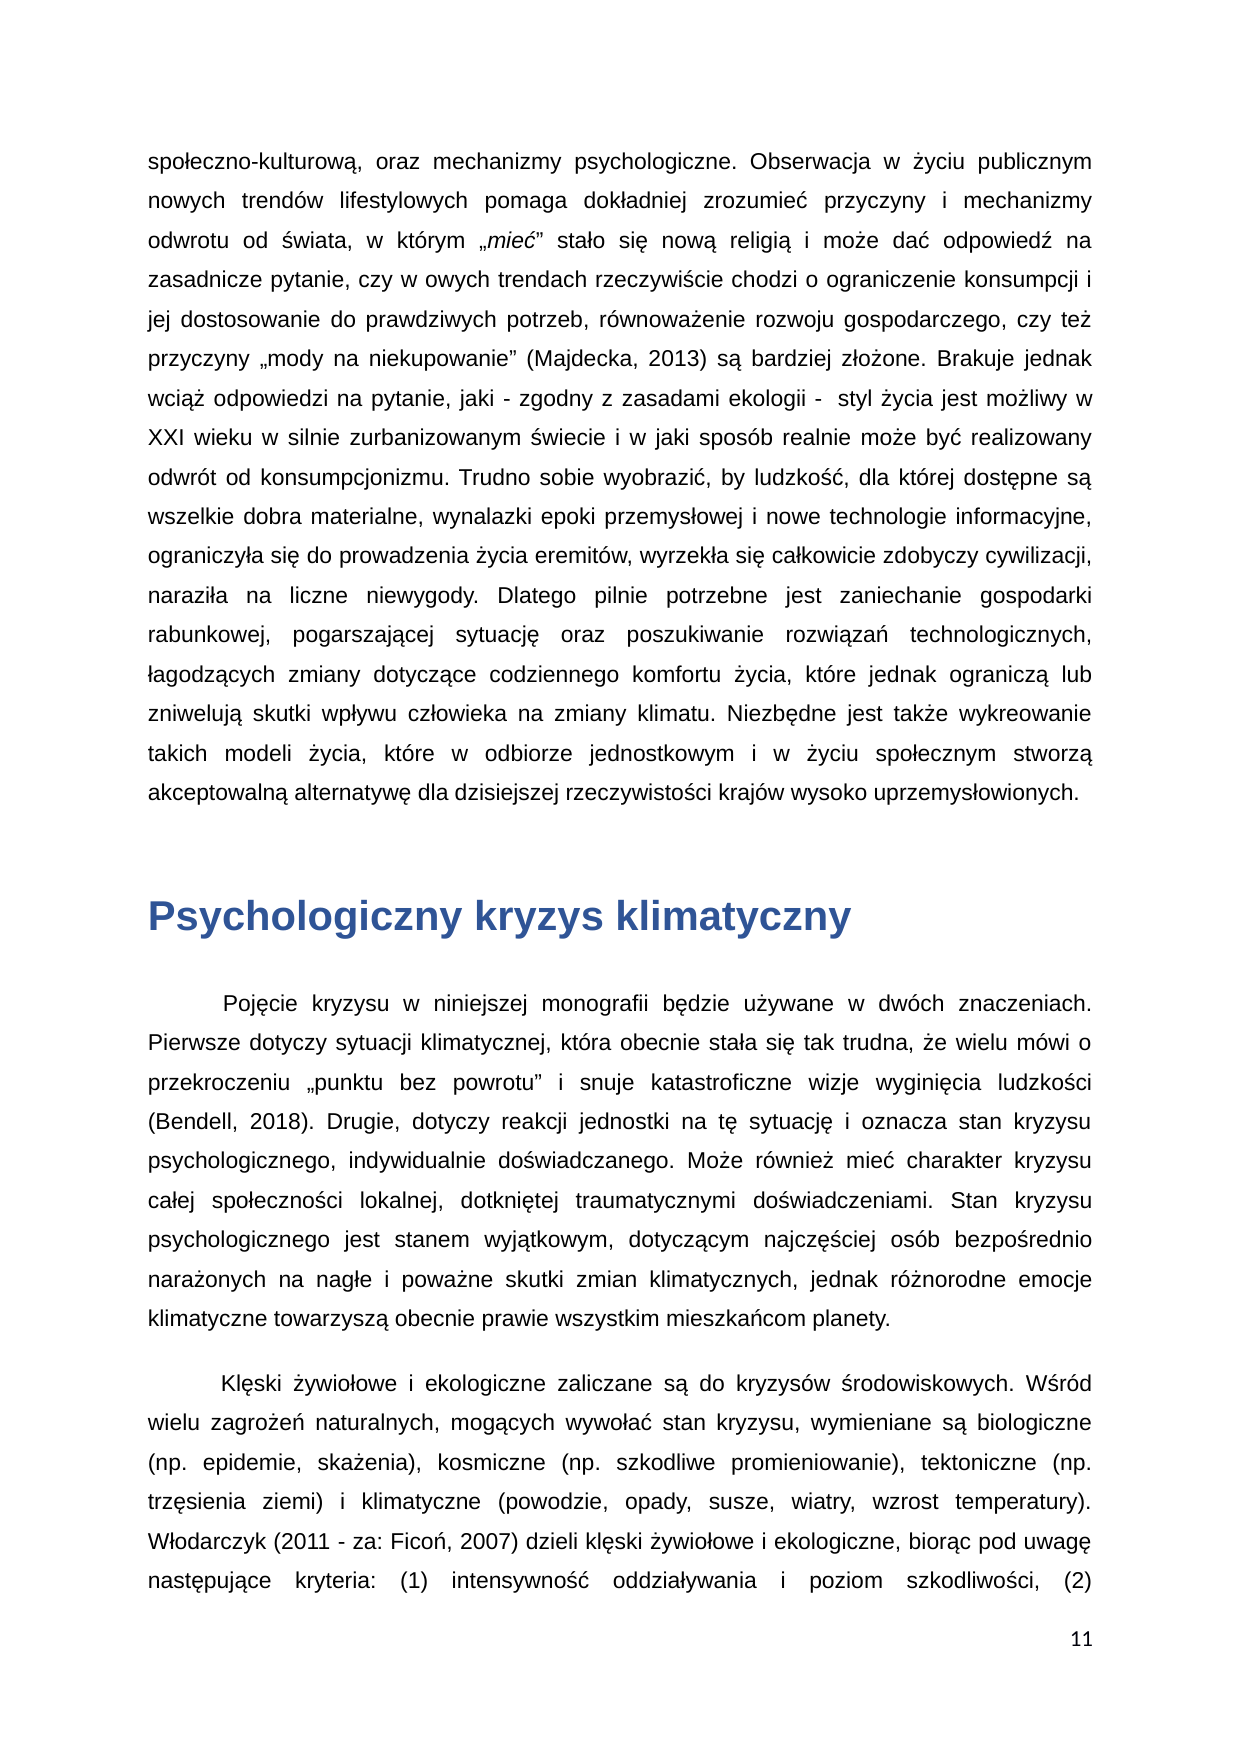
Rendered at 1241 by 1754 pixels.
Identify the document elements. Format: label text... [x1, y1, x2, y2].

text społeczno-kulturową, oraz mechanizmy psychologiczne. Obserwacja w życiu publicznym nowych trendów lifestylowych pomaga dokładniej zrozumieć przyczyny i mechanizmy odwrotu od świata, w którym „mieć” stało się nową religią i może dać odpowiedź na zasadnicze pytanie, czy w owych trendach rzeczywiście chodzi o ograniczenie konsumpcji i jej dostosowanie do prawdziwych potrzeb, równoważenie rozwoju gospodarczego, czy też przyczyny „mody na niekupowanie” (Majdecka, 2013) są bardziej złożone. Brakuje jednak wciąż odpowiedzi na pytanie, jaki - zgodny z zasadami ekologii - styl życia jest możliwy w XXI wieku w silnie zurbanizowanym świecie i w jaki sposób realnie może być realizowany odwrót od konsumpcjonizmu. Trudno sobie wyobrazić, by ludzkość, dla której dostępne są wszelkie dobra materialne, wynalazki epoki przemysłowej i nowe technologie informacyjne, ograniczyła się do prowadzenia życia eremitów, wyrzekła się całkowicie zdobyczy cywilizacji, naraziła na liczne niewygody. Dlatego pilnie potrzebne jest zaniechanie gospodarki rabunkowej, pogarszającej sytuację oraz poszukiwanie rozwiązań technologicznych, łagodzących zmiany dotyczące codziennego komfortu życia, które jednak ograniczą lub zniwelują skutki wpływu człowieka na zmiany klimatu. Niezbędne jest także wykreowanie takich modeli życia, które w odbiorze jednostkowym i w życiu społecznym stworzą akceptowalną alternatywę dla dzisiejszej rzeczywistości krajów wysoko uprzemysłowionych. [148, 148, 1093, 806]
text Pojęcie kryzysu w niniejszej monografii będzie używane w dwóch znaczeniach. Pierwsze dotyczy sytuacji klimatycznej, która obecnie stała się tak trudna, że wielu mówi o przekroczeniu „punktu bez powrotu” i snuje katastroficzne wizje wyginięcia ludzkości (Bendell, 2018). Drugie, dotyczy reakcji jednostki na tę sytuację i oznacza stan kryzysu psychologicznego, indywidualnie doświadczanego. Może również mieć charakter kryzysu całej społeczności lokalnej, dotkniętej traumatycznymi doświadczeniami. Stan kryzysu psychologicznego jest stanem wyjątkowym, dotyczącym najczęściej osób bezpośrednio narażonych na nagłe i poważne skutki zmian klimatycznych, jednak różnorodne emocje klimatyczne towarzyszą obecnie prawie wszystkim mieszkańcom planety. [148, 989, 1093, 1332]
text Klęski żywiołowe i ekologiczne zaliczane są do kryzysów środowiskowych. Wśród wielu zagrożeń naturalnych, mogących wywołać stan kryzysu, wymieniane są biologiczne (np. epidemie, skażenia), kosmiczne (np. szkodliwe promieniowanie), tektoniczne (np. trzęsienia ziemi) i klimatyczne (powodzie, opady, susze, wiatry, wzrost temperatury). Włodarczyk (2011 - za: Ficoń, 2007) dzieli klęski żywiołowe i ekologiczne, biorąc pod uwagę następujące kryteria: (1) intensywność oddziaływania i poziom szkodliwości, (2) [148, 1370, 1093, 1594]
subtitle Psychologiczny kryzys klimatyczny [148, 891, 1093, 939]
